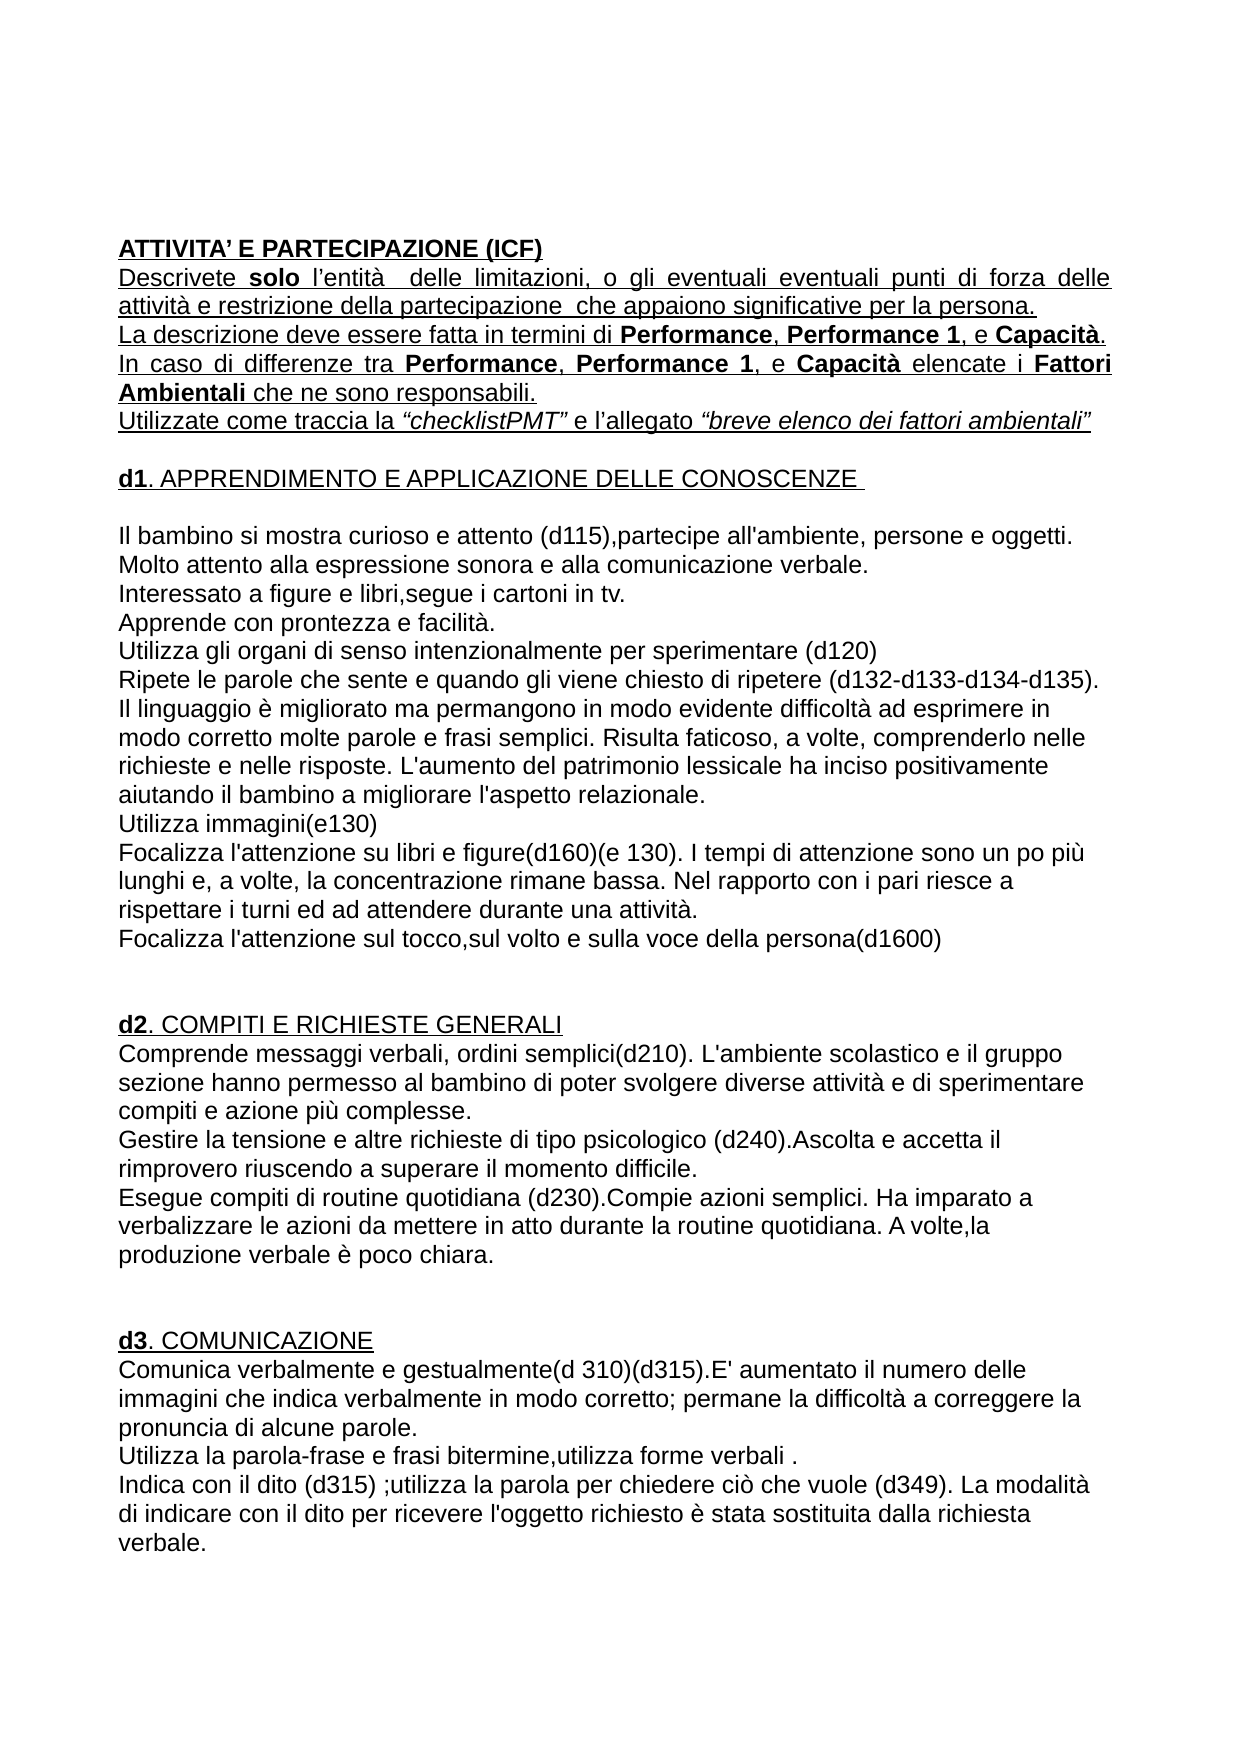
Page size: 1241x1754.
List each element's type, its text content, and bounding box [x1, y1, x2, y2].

text Focalizza l'attenzione sul tocco,sul volto e sulla voce della persona(d1600) [118, 924, 1112, 953]
text d2. COMPITI E RICHIESTE GENERALI [118, 1010, 1112, 1039]
text Ripete le parole che sente e quando gli viene chiesto di ripetere (d132-d133-d134-d135). [118, 665, 1112, 694]
text Il bambino si mostra curioso e attento (d115),partecipe all'ambiente, persone e oggetti. [118, 521, 1112, 550]
text Utilizza la parola-frase e frasi bitermine,utilizza forme verbali . [118, 1441, 1112, 1470]
text Comprende messaggi verbali, ordini semplici(d210). L'ambiente scolastico e il gruppo sezione hanno permesso al bambino di poter svolgere diverse attività e di sperimentare compiti e azione più complesse. [118, 1039, 1112, 1125]
text Focalizza l'attenzione su libri e figure(d160)(e 130). I tempi di attenzione sono un po più lunghi e, a volte, la concentrazione rimane bassa. Nel rapporto con i pari riesce a rispettare i turni ed ad attendere durante una attività. [118, 838, 1112, 924]
text Indica con il dito (d315) ;utilizza la parola per chiedere ciò che vuole (d349). La modalità di indicare con il dito per ricevere l'oggetto richiesto è stata sostituita dalla richiesta verbale. [118, 1470, 1112, 1556]
text d3. COMUNICAZIONE [118, 1326, 1112, 1355]
text Molto attento alla espressione sonora e alla comunicazione verbale. [118, 550, 1112, 579]
text d1. APPRENDIMENTO E APPLICAZIONE DELLE CONOSCENZE [118, 464, 1112, 493]
text Utilizza gli organi di senso intenzionalmente per sperimentare (d120) [118, 636, 1112, 665]
text In caso di differenze tra Performance, Performance 1, e Capacità elencate i Fattori [118, 349, 1112, 374]
text Utilizza immagini(e130) [118, 809, 1112, 838]
text Comunica verbalmente e gestualmente(d 310)(d315).E' aumentato il numero delle immagini che indica verbalmente in modo corretto; permane la difficoltà a correggere la pronuncia di alcune parole. [118, 1355, 1112, 1441]
text attività e restrizione della partecipazione che appaiono significative per la persona. [118, 289, 1112, 320]
text Il linguaggio è migliorato ma permangono in modo evidente difficoltà ad esprimere in modo corretto molte parole e frasi semplici. Risulta faticoso, a volte, comprenderlo nelle richieste e nelle risposte. L'aumento del patrimonio lessicale ha inciso positivamente aiutando il bambino a migliorare l'aspetto relazionale. [118, 694, 1112, 809]
text La descrizione deve essere fatta in termini di Performance, Performance 1, e Capacità. [118, 320, 1112, 349]
text Apprende con prontezza e facilità. [118, 608, 1112, 636]
text Esegue compiti di routine quotidiana (d230).Compie azioni semplici. Ha imparato a verbalizzare le azioni da mettere in atto durante la routine quotidiana. A volte,la produzione verbale è poco chiara. [118, 1183, 1112, 1269]
text Ambientali che ne sono responsabili. [118, 375, 1112, 406]
text Gestire la tensione e altre richieste di tipo psicologico (d240).Ascolta e accetta il rimprovero riuscendo a superare il momento difficile. [118, 1125, 1112, 1183]
text ATTIVITA’ E PARTECIPAZIONE (ICF) [118, 234, 1112, 263]
text Utilizzate come traccia la “checklistPMT” e l’allegato “breve elenco dei fattori ambientali” [118, 406, 1112, 435]
text Descrivete solo l’entità delle limitazioni, o gli eventuali eventuali punti di forza delle [118, 263, 1112, 288]
text Interessato a figure e libri,segue i cartoni in tv. [118, 579, 1112, 608]
